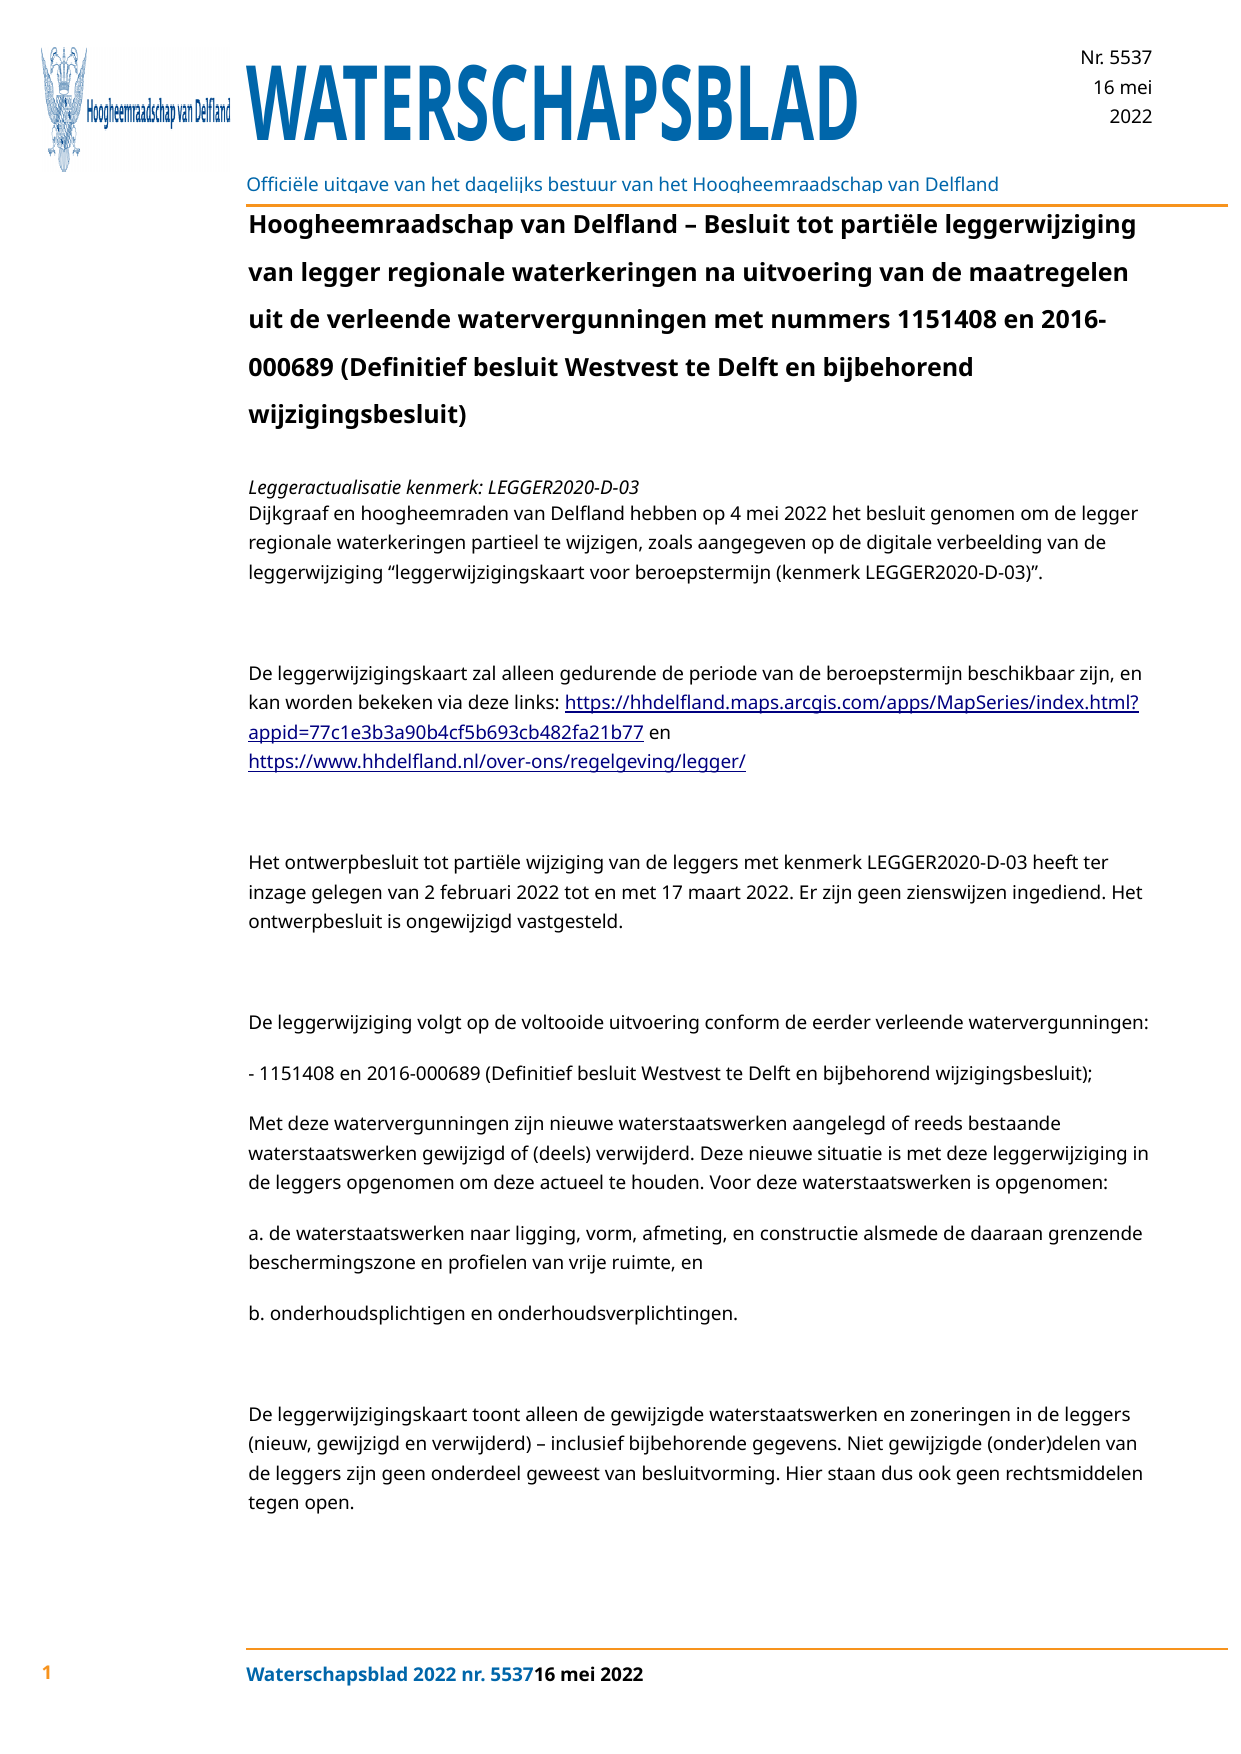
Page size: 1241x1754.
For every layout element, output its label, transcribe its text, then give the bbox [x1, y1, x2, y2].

text a. de waterstaatswerken naar ligging, vorm, afmeting, en constructie alsmede de daaraan grenzende beschermingszone en profielen van vrije ruimte, en [248, 1220, 1152, 1275]
text - 1151408 en 2016-000689 (Definitief besluit Westvest te Delft en bijbehorend wijzigingsbesluit); [248, 1060, 1152, 1086]
text De leggerwijziging volgt op de voltooide uitvoering conform de eerder verleende watervergunningen: [248, 1009, 1152, 1035]
text b. onderhoudsplichtigen en onderhoudsverplichtingen. [248, 1300, 1152, 1326]
text Hoogheemraadschap van Delfland – Besluit tot partiële leggerwijziging van legger regionale waterkeringen na uitvoering van de maatregelen uit de verleende watervergunningen met nummers 1151408 en 2016-000689 (Definitief besluit Westvest te Delft en bijbehorend wijzigingsbesluit) [248, 207, 1152, 431]
text Dijkgraaf en hoogheemraden van Delfland hebben op 4 mei 2022 het besluit genomen om de legger regionale waterkeringen partieel te wijzigen, zoals aangegeven op de digitale verbeelding van de leggerwijziging “leggerwijzigingskaart voor beroepstermijn (kenmerk LEGGER2020-D-03)”. [248, 500, 1152, 585]
text Met deze watervergunningen zijn nieuwe waterstaatswerken aangelegd of reeds bestaande waterstaatswerken gewijzigd of (deels) verwijderd. Deze nieuwe situatie is met deze leggerwijziging in de leggers opgenomen om deze actueel te houden. Voor deze waterstaatswerken is opgenomen: [248, 1110, 1152, 1195]
text Leggeractualisatie kenmerk: LEGGER2020-D-03 [248, 474, 1152, 500]
text De leggerwijzigingskaart zal alleen gedurende de periode van de beroepstermijn beschikbaar zijn, en kan worden bekeken via deze links: https://hhdelfland.maps.arcgis.com/apps/MapSeries/index.html?appid=77c1e3b3a90b4cf5b693cb482fa21b77 en https://www.hhdelfland.nl/over-ons/regelgeving/legger/ [248, 660, 1152, 774]
text De leggerwijzigingskaart toont alleen de gewijzigde waterstaatswerken en zoneringen in de leggers (nieuw, gewijzigd en verwijderd) – inclusief bijbehorende gegevens. Niet gewijzigde (onder)delen van de leggers zijn geen onderdeel geweest van besluitvorming. Hier staan dus ook geen rechtsmiddelen tegen open. [248, 1401, 1152, 1515]
picture [41, 47, 231, 172]
text Het ontwerpbesluit tot partiële wijziging van de leggers met kenmerk LEGGER2020-D-03 heeft ter inzage gelegen van 2 februari 2022 tot en met 17 maart 2022. Er zijn geen zienswijzen ingediend. Het ontwerpbesluit is ongewijzigd vastgesteld. [248, 849, 1152, 934]
